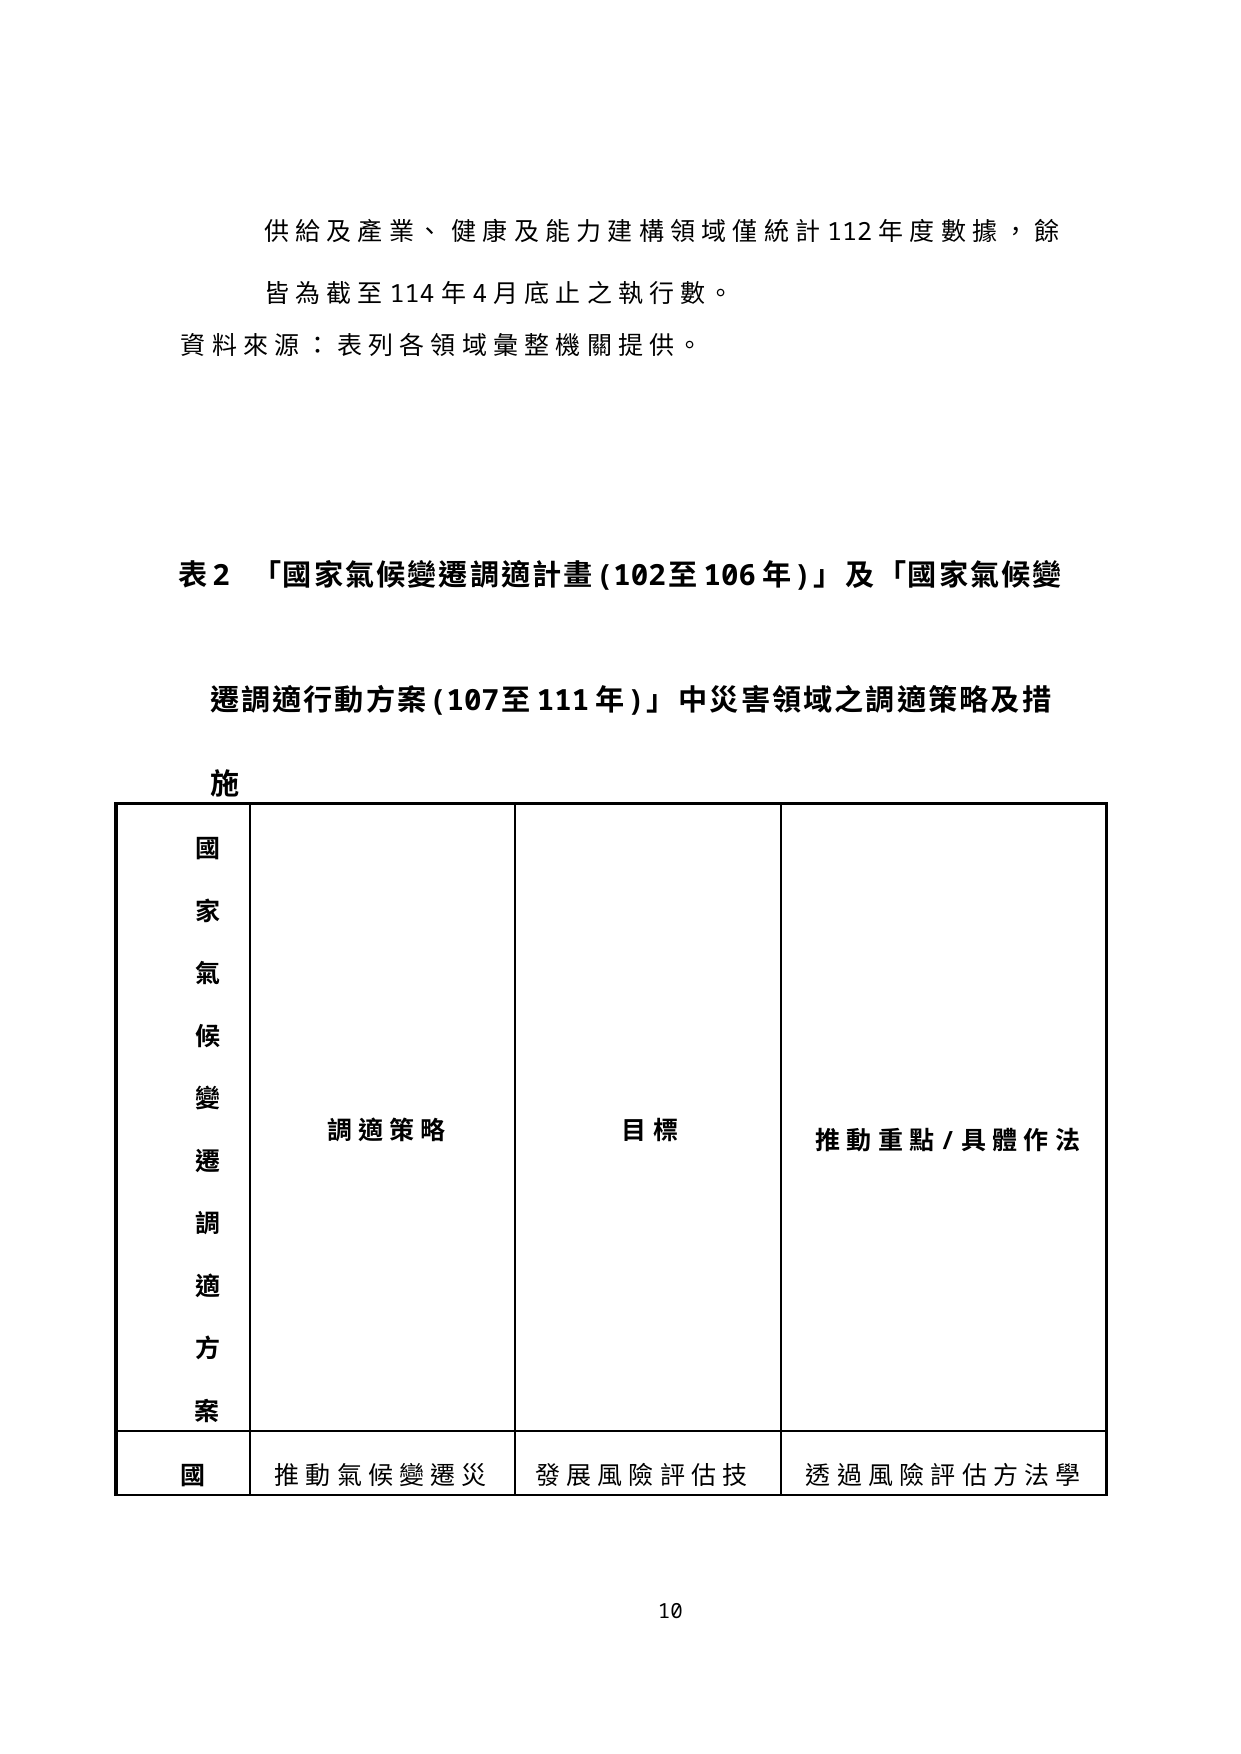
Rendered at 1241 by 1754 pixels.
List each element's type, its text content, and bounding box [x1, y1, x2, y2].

text 表2 「國家氣候變遷調適計畫(102至106年)」及「國家氣候變遷調適行動方案(107至111年)」中災害領域之調適策略及措施 [115, 490, 1063, 802]
table_cell 發展風險評估技 [516, 1432, 780, 1494]
table_cell 國 [118, 1432, 249, 1494]
table_header 國家氣候變遷調適方案 [118, 805, 249, 1430]
table_header 推動重點/具體作法 [782, 805, 1105, 1430]
table_header 目標 [516, 805, 780, 1430]
text 供給及產業、健康及能力建構領域僅統計112年度數據，餘皆為截至114年4月底止之執行數。 [236, 177, 1092, 302]
table_cell 推動氣候變遷災 [251, 1432, 514, 1494]
table_cell 透過風險評估方法學 [782, 1432, 1105, 1494]
table_header 調適策略 [251, 805, 514, 1430]
text 資料來源：表列各領域彙整機關提供。 [114, 302, 1063, 365]
